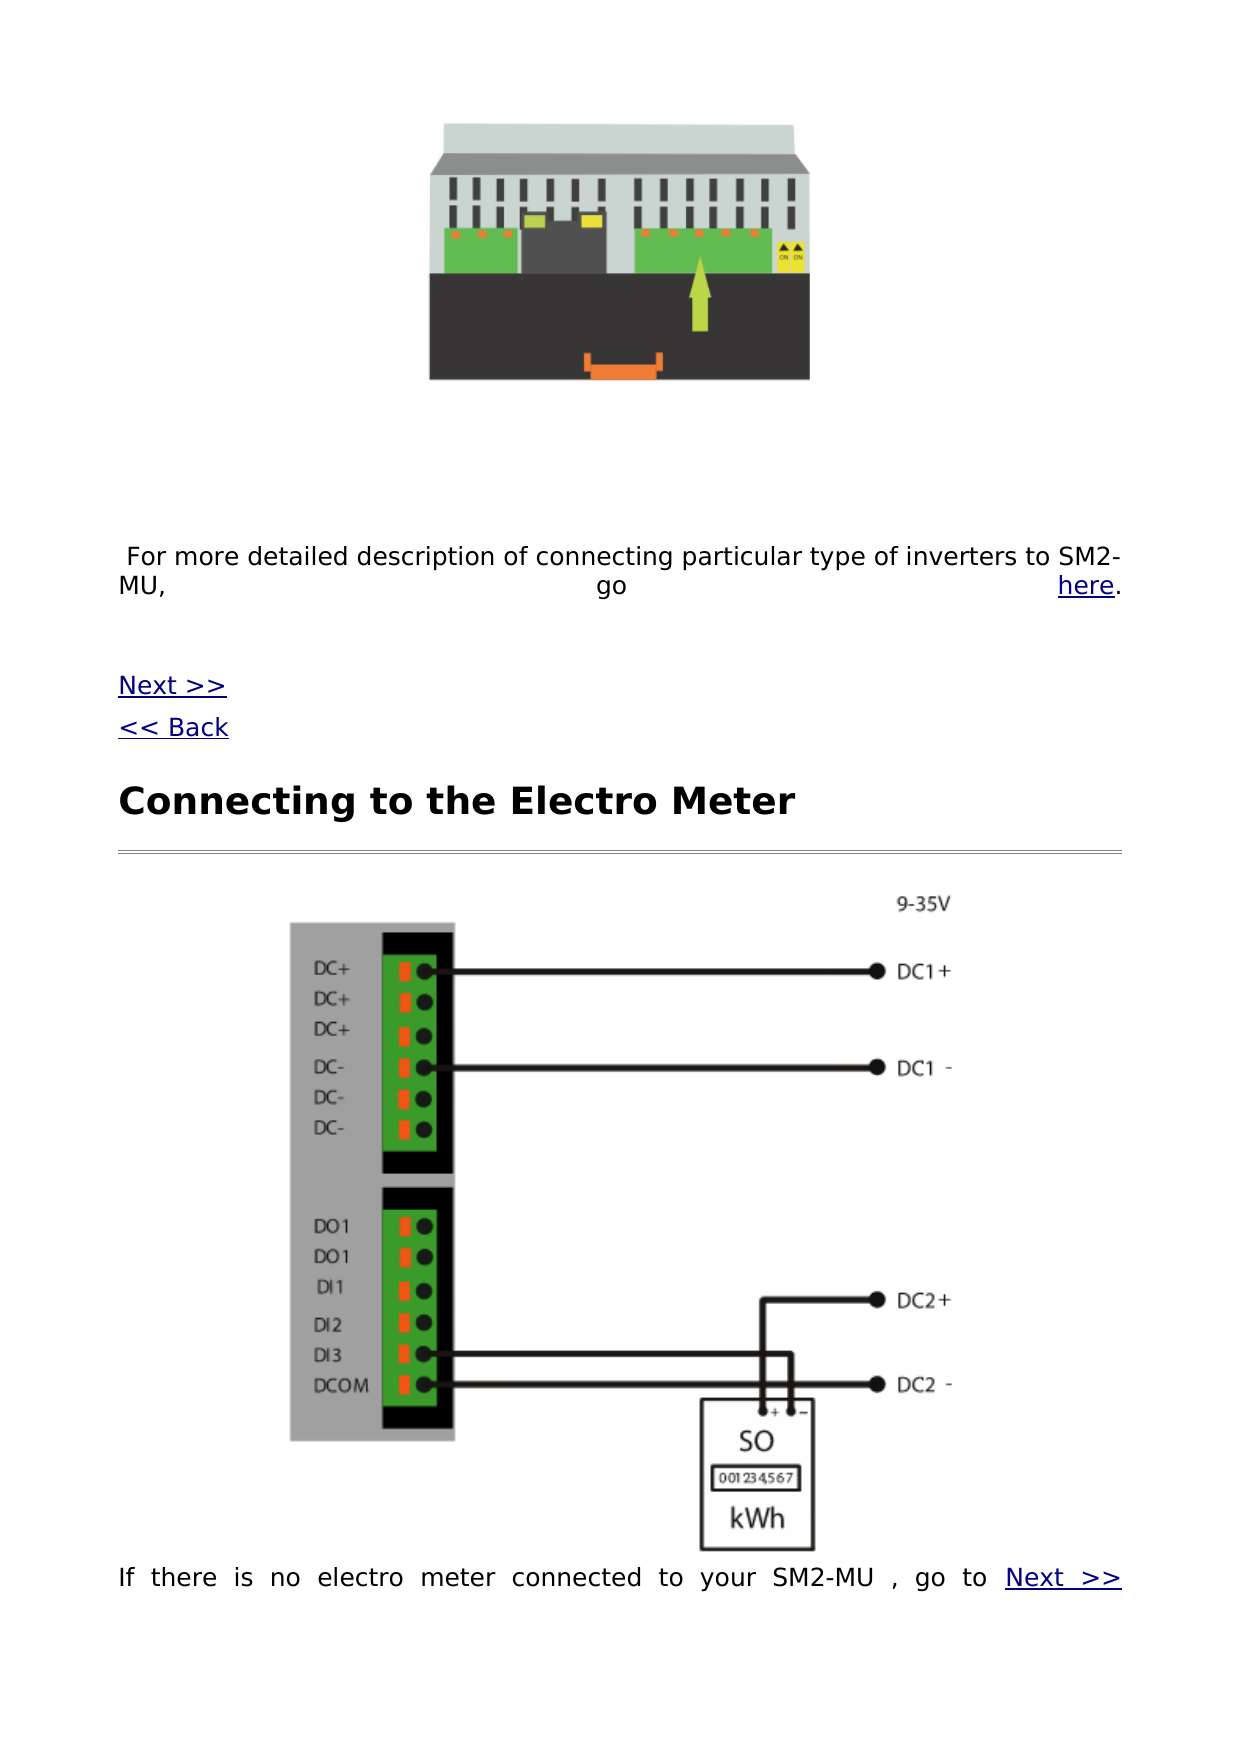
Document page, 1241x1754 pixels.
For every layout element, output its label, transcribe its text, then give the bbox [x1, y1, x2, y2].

picture [274, 882, 966, 1564]
text For more detailed description of connecting particular type of inverters to SM2-MU, go here. [118, 484, 1122, 659]
text Next >> [118, 671, 1122, 700]
text << Back [118, 713, 1122, 742]
text If there is no electro meter connected to your SM2-MU , go to Next >> [118, 882, 1122, 1622]
picture [424, 118, 816, 384]
subtitle Connecting to the Electro Meter [118, 779, 1122, 823]
